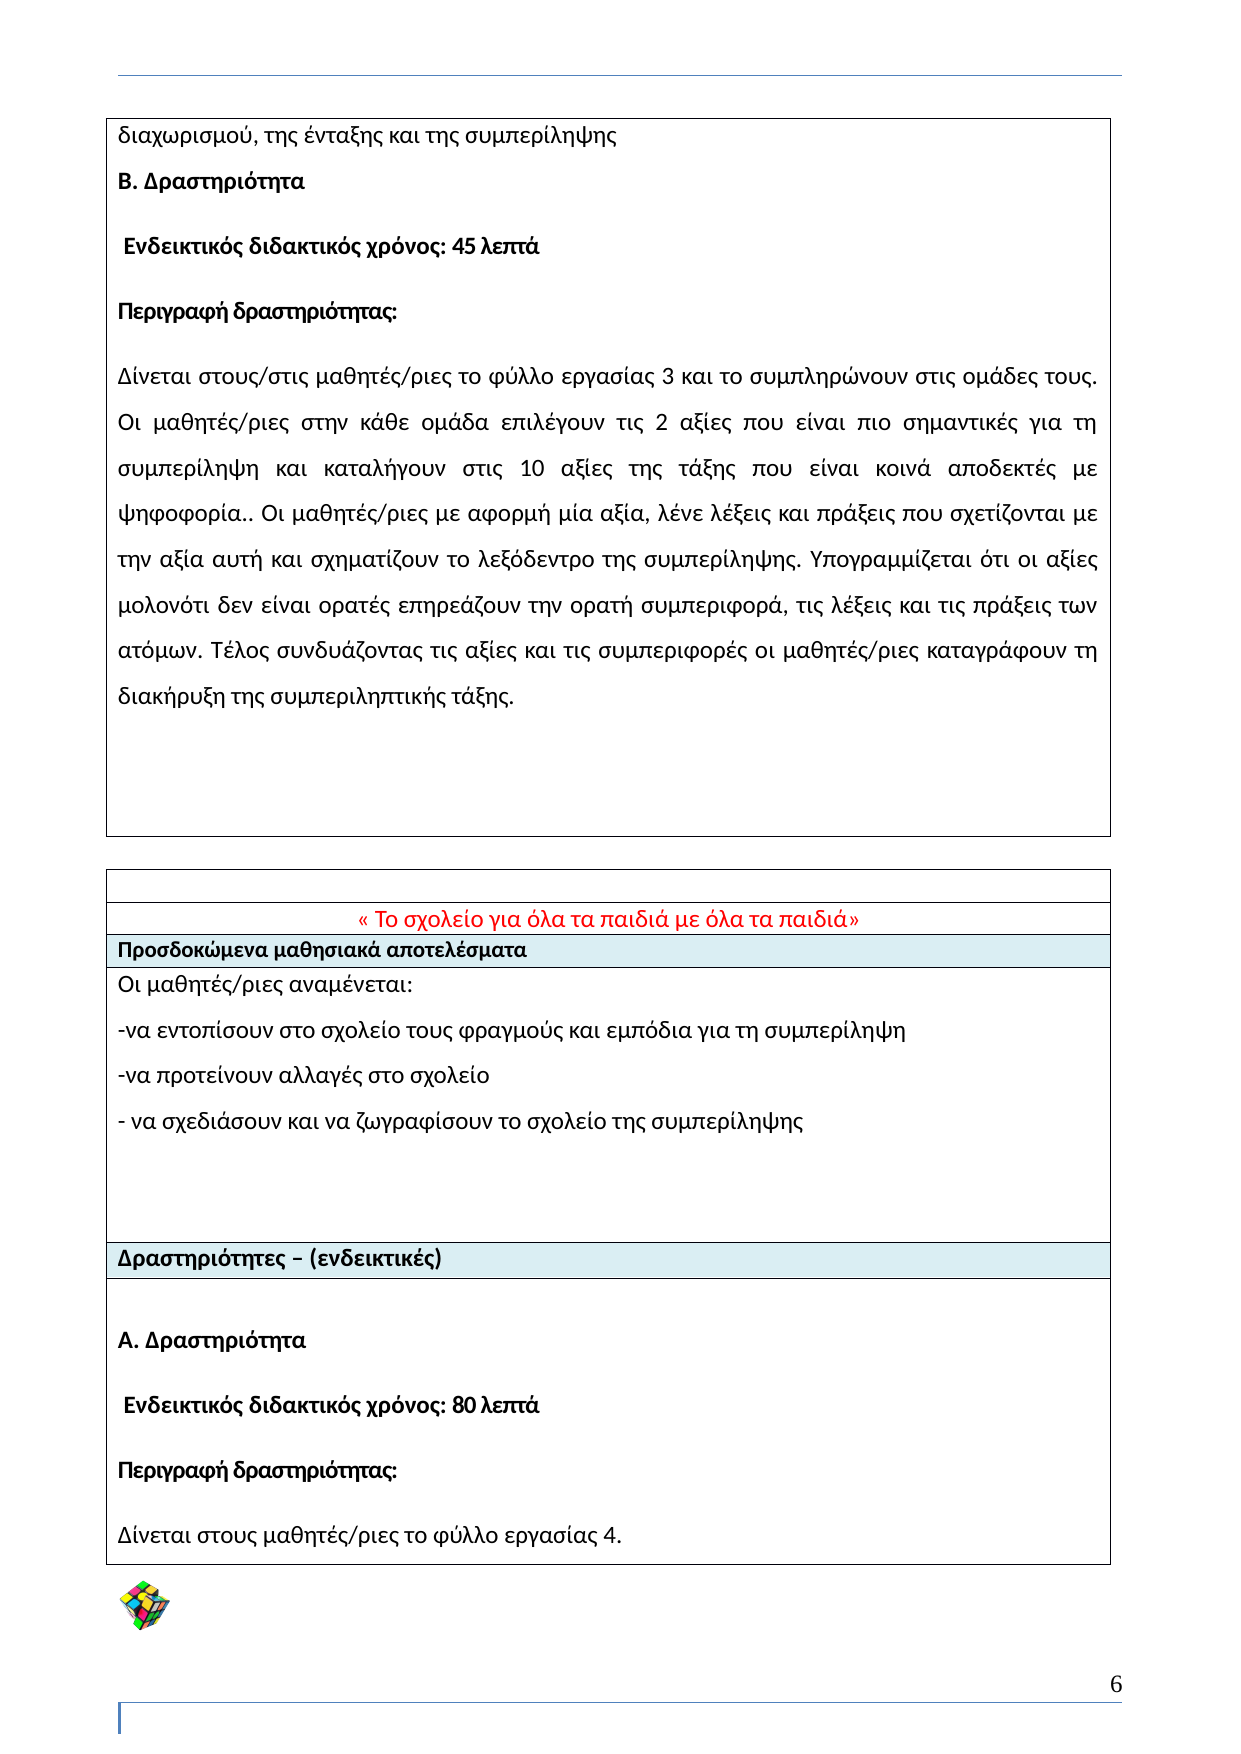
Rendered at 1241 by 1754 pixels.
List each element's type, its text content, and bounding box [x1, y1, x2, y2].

table_cell Οι μαθητές/ριες αναμένεται: -να εντοπίσουν στο σχολείο τους φραγμούς και εμπόδια για τη συμπερίληψη -να προτείνουν αλλαγές στο σχολείο - να σχεδιάσουν και να ζωγραφίσουν το σχολείο της συμπερίληψης [107, 968, 1110, 1242]
table_cell διαχωρισμού, της ένταξης και της συμπερίληψης Β. Δραστηριότητα Ενδεικτικός διδακτικός χρόνος: 45 λεπτά Περιγραφή δραστηριότητας: Δίνεται στους/στις μαθητές/ριες το φύλλο εργασίας 3 και το συμπληρώνουν στις ομάδες τους. Οι μαθητές/ριες στην κάθε ομάδα επιλέγουν τις 2 αξίες που είναι πιο σημαντικές για τη συμπερίληψη και καταλήγουν στις 10 αξίες της τάξης που είναι κοινά αποδεκτές με ψηφοφορία.. Οι μαθητές/ριες με αφορμή μία αξία, λένε λέξεις και πράξεις που σχετίζονται με την αξία αυτή και σχηματίζουν το λεξόδεντρο της συμπερίληψης. Υπογραμμίζεται ότι οι αξίες μολονότι δεν είναι ορατές επηρεάζουν την ορατή συμπεριφορά, τις λέξεις και τις πράξεις των ατόμων. Τέλος συνδυάζοντας τις αξίες και τις συμπεριφορές οι μαθητές/ριες καταγράφουν τη διακήρυξη της συμπεριληπτικής τάξης. [107, 119, 1110, 836]
table_cell Α. Δραστηριότητα Ενδεικτικός διδακτικός χρόνος: 80 λεπτά Περιγραφή δραστηριότητας: Δίνεται στους μαθητές/ριες το φύλλο εργασίας 4. [107, 1279, 1110, 1564]
table_header [107, 870, 1110, 902]
table_cell « Το σχολείο για όλα τα παιδιά με όλα τα παιδιά» [107, 903, 1110, 934]
table_cell Προσδοκώμενα μαθησιακά αποτελέσματα [107, 935, 1110, 967]
table_cell Δραστηριότητες – (ενδεικτικές) [107, 1243, 1110, 1277]
